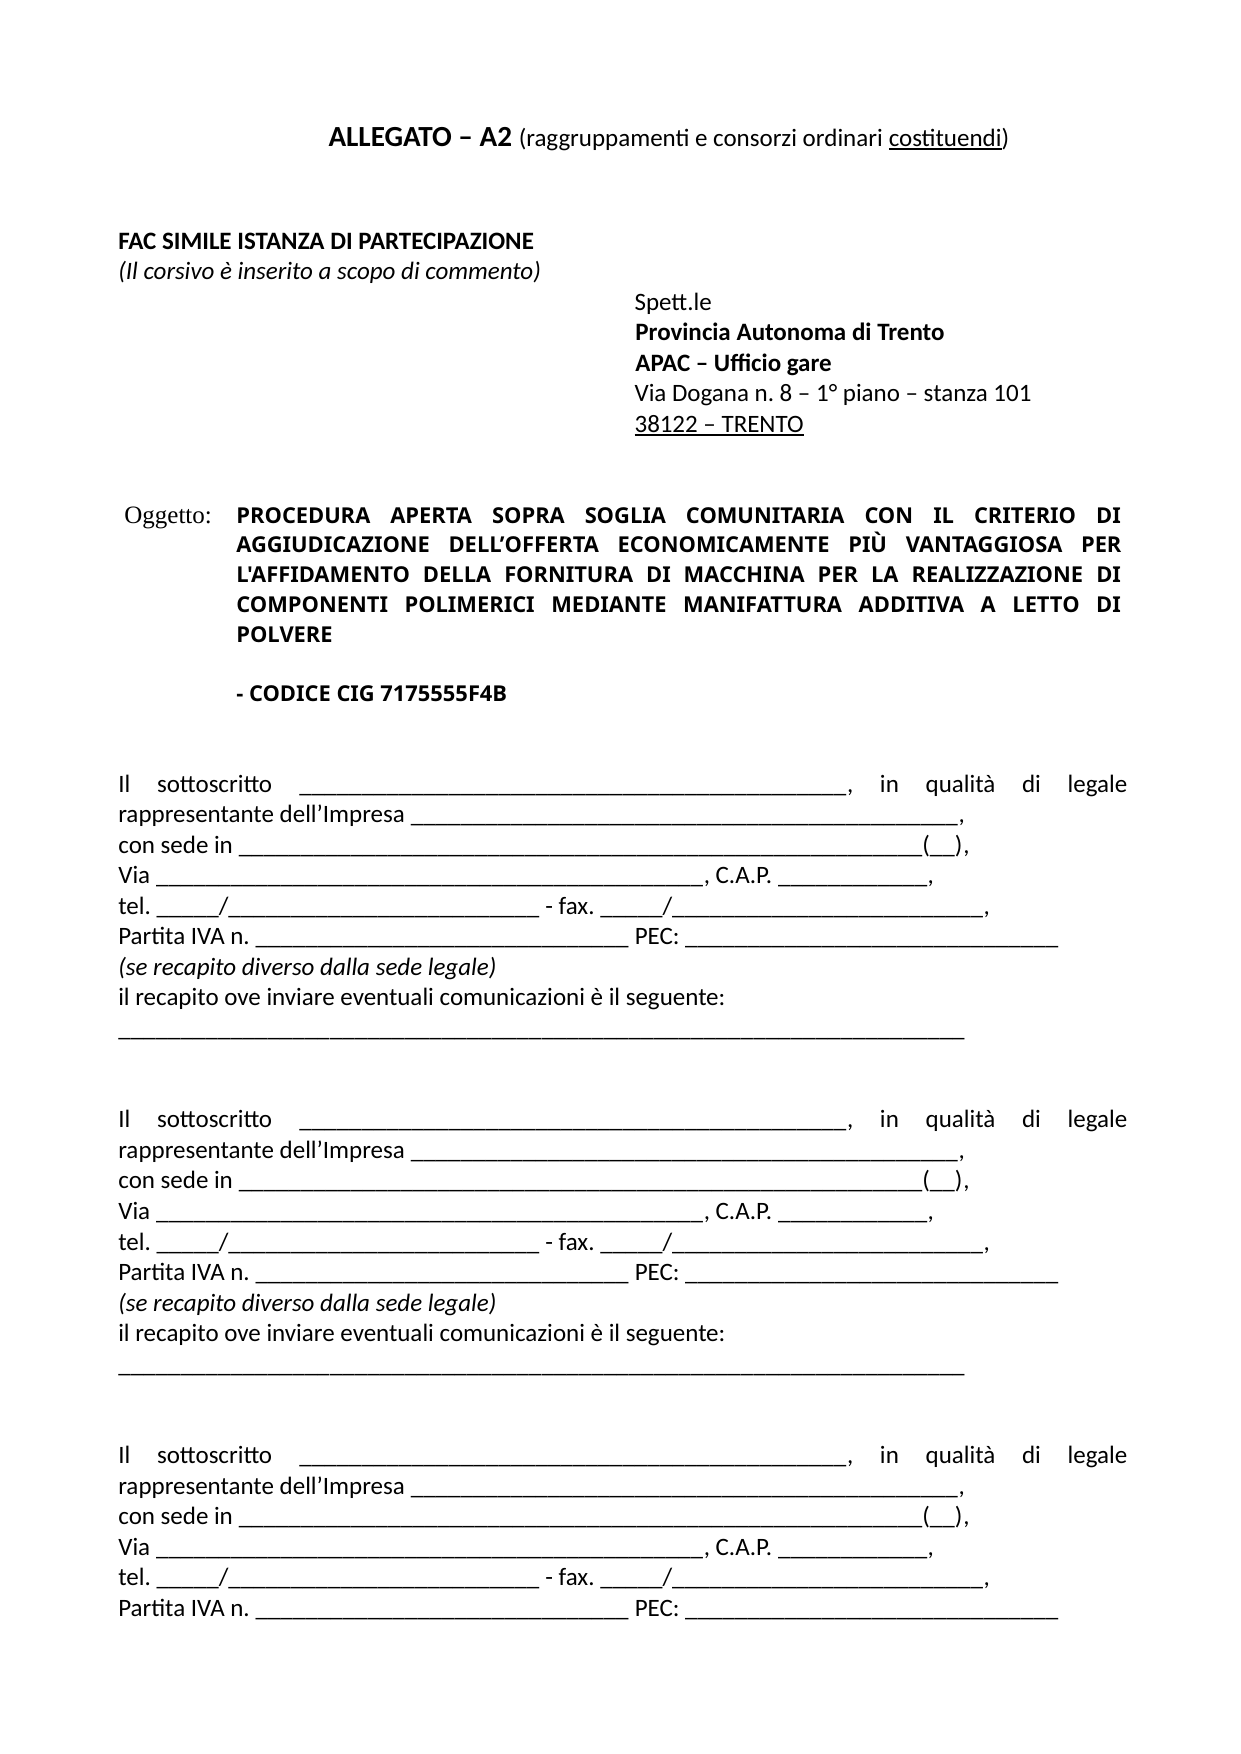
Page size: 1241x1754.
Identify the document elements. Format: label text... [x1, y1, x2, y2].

text tel. _____/_________________________ - fax. _____/_________________________, [118, 1226, 1128, 1256]
text tel. _____/_________________________ - fax. _____/_________________________, [118, 1561, 1128, 1592]
text (se recapito diverso dalla sede legale) [118, 1287, 1122, 1317]
subtitle Via Dogana n. 8 – 1° piano – stanza 101 [634, 378, 1122, 408]
subtitle Spett.le [634, 286, 1122, 317]
text FAC SIMILE ISTANZA DI PARTECIPAZIONE [118, 225, 1023, 256]
text Partita IVA n. ______________________________ PEC: ______________________________ [118, 1256, 1128, 1287]
text ____________________________________________________________________ [118, 1012, 1122, 1043]
text Il sottoscritto ____________________________________________, in qualità di legale rappresentante dell’Impresa ____________________________________________, [118, 1104, 1128, 1165]
text il recapito ove inviare eventuali comunicazioni è il seguente: [118, 982, 1122, 1012]
text Partita IVA n. ______________________________ PEC: ______________________________ [118, 921, 1128, 951]
text - CODICE CIG 7175555F4B [124, 678, 1122, 708]
text Il sottoscritto ____________________________________________, in qualità di legale rappresentante dell’Impresa ____________________________________________, [118, 1439, 1128, 1500]
text il recapito ove inviare eventuali comunicazioni è il seguente: [118, 1317, 1122, 1348]
subtitle 38122 – TRENTO [634, 408, 1122, 439]
text (se recapito diverso dalla sede legale) [118, 951, 1122, 982]
text con sede in _______________________________________________________(__), [118, 1500, 1128, 1531]
text APAC – Ufficio gare [118, 347, 1122, 378]
text Il sottoscritto ____________________________________________, in qualità di legale rappresentante dell’Impresa ____________________________________________, [118, 768, 1128, 829]
text Via ____________________________________________, C.A.P. ____________, [118, 859, 1128, 890]
text con sede in _______________________________________________________(__), [118, 829, 1128, 859]
text Provincia Autonoma di Trento [118, 317, 1122, 347]
text tel. _____/_________________________ - fax. _____/_________________________, [118, 890, 1128, 921]
text Partita IVA n. ______________________________ PEC: ______________________________ [118, 1592, 1128, 1622]
text con sede in _______________________________________________________(__), [118, 1165, 1128, 1195]
text Via ____________________________________________, C.A.P. ____________, [118, 1531, 1128, 1561]
text Oggetto: PROCEDURA APERTA SOPRA SOGLIA COMUNITARIA CON IL CRITERIO DI AGGIUDICAZIONE DELL’OFFERTA ECONOMICAMENTE PIÙ VANTAGGIOSA PER L'AFFIDAMENTO DELLA FORNITURA DI MACCHINA PER LA REALIZZAZIONE DI COMPONENTI POLIMERICI MEDIANTE MANIFATTURA ADDITIVA A LETTO DI POLVERE [124, 500, 1122, 649]
text ALLEGATO – A2 (raggruppamenti e consorzi ordinari costituendi) [118, 118, 1226, 154]
text Via ____________________________________________, C.A.P. ____________, [118, 1195, 1128, 1226]
text ____________________________________________________________________ [118, 1348, 1122, 1378]
text (Il corsivo è inserito a scopo di commento) [118, 256, 1122, 286]
